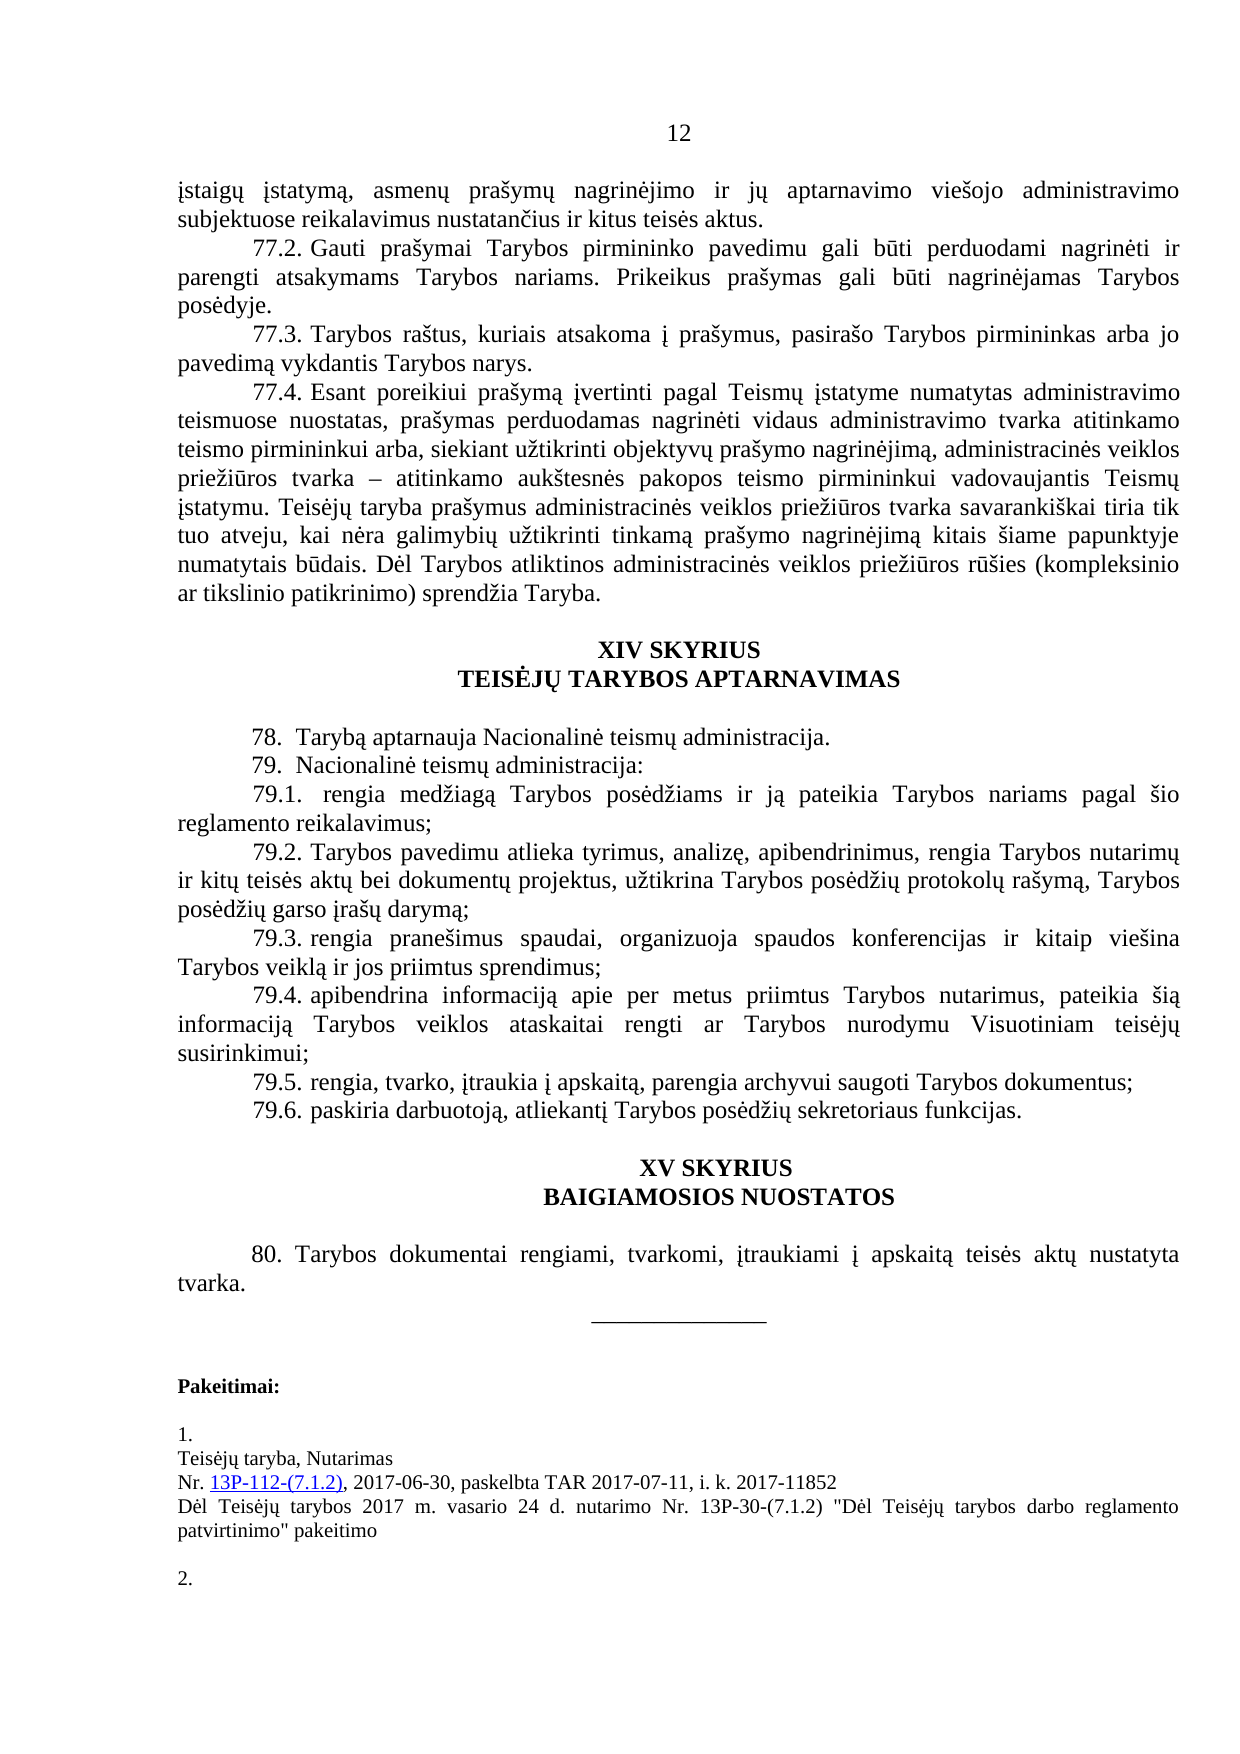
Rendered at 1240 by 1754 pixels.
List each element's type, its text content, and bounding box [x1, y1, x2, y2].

text 79.2. Tarybos pavedimu atlieka tyrimus, analizę, apibendrinimus, rengia Tarybos nutarimų ir kitų teisės aktų bei dokumentų projektus, užtikrina Tarybos posėdžių protokolų rašymą, Tarybos posėdžių garso įrašų darymą; [177, 837, 1181, 923]
text 79.3. rengia pranešimus spaudai, organizuoja spaudos konferencijas ir kitaip viešina Tarybos veiklą ir jos priimtus sprendimus; [177, 923, 1181, 981]
text Teisėjų taryba, Nutarimas [177, 1446, 1181, 1470]
text 77.2. Gauti prašymai Tarybos pirmininko pavedimu gali būti perduodami nagrinėti ir parengti atsakymams Tarybos nariams. Prikeikus prašymas gali būti nagrinėjamas Tarybos posėdyje. [177, 233, 1181, 319]
text 79.4. apibendrina informaciją apie per metus priimtus Tarybos nutarimus, pateikia šią informaciją Tarybos veiklos ataskaitai rengti ar Tarybos nurodymu Visuotiniam teisėjų susirinkimui; [177, 981, 1181, 1067]
text 80. Tarybos dokumentai rengiami, tvarkomi, įtraukiami į apskaitą teisės aktų nustatyta tvarka. [177, 1239, 1181, 1297]
text 1. [177, 1422, 1181, 1446]
text 77.4. Esant poreikiui prašymą įvertinti pagal Teismų įstatyme numatytas administravimo teismuose nuostatas, prašymas perduodamas nagrinėti vidaus administravimo tvarka atitinkamo teismo pirmininkui arba, siekiant užtikrinti objektyvų prašymo nagrinėjimą, administracinės veiklos priežiūros tvarka – atitinkamo aukštesnės pakopos teismo pirmininkui vadovaujantis Teismų įstatymu. Teisėjų taryba prašymus administracinės veiklos priežiūros tvarka savarankiškai tiria tik tuo atveju, kai nėra galimybių užtikrinti tinkamą prašymo nagrinėjimą kitais šiame papunktyje numatytais būdais. Dėl Tarybos atliktinos administracinės veiklos priežiūros rūšies (kompleksinio ar tikslinio patikrinimo) sprendžia Taryba. [177, 377, 1181, 607]
text 77.3. Tarybos raštus, kuriais atsakoma į prašymus, pasirašo Tarybos pirmininkas arba jo pavedimą vykdantis Tarybos narys. [177, 319, 1181, 377]
text Nr. 13P-112-(7.1.2), 2017-06-30, paskelbta TAR 2017-07-11, i. k. 2017-11852 [177, 1470, 1181, 1494]
text 2. [177, 1566, 1181, 1590]
text ______________ [177, 1297, 1181, 1326]
text 79.5. rengia, tvarko, įtraukia į apskaitą, parengia archyvui saugoti Tarybos dokumentus; [177, 1067, 1181, 1096]
text BAIGIAMOSIOS NUOSTATOS [177, 1182, 1181, 1211]
text XV SKYRIUS [177, 1153, 1181, 1182]
text 79. Nacionalinė teismų administracija: [177, 751, 1181, 779]
text 79.6. paskiria darbuotoją, atliekantį Tarybos posėdžių sekretoriaus funkcijas. [177, 1096, 1181, 1124]
text TEISĖJŲ TARYBOS APTARNAVIMAS [177, 664, 1181, 693]
text įstaigų įstatymą, asmenų prašymų nagrinėjimo ir jų aptarnavimo viešojo administravimo subjektuose reikalavimus nustatančius ir kitus teisės aktus. [177, 176, 1181, 233]
text 79.1. rengia medžiagą Tarybos posėdžiams ir ją pateikia Tarybos nariams pagal šio reglamento reikalavimus; [177, 779, 1181, 837]
text Dėl Teisėjų tarybos 2017 m. vasario 24 d. nutarimo Nr. 13P-30-(7.1.2) "Dėl Teisėjų tarybos darbo reglamento patvirtinimo" pakeitimo [177, 1494, 1181, 1542]
text 78. Tarybą aptarnauja Nacionalinė teismų administracija. [177, 722, 1181, 751]
text XIV SKYRIUS [177, 636, 1181, 664]
text Pakeitimai: [177, 1374, 1181, 1398]
